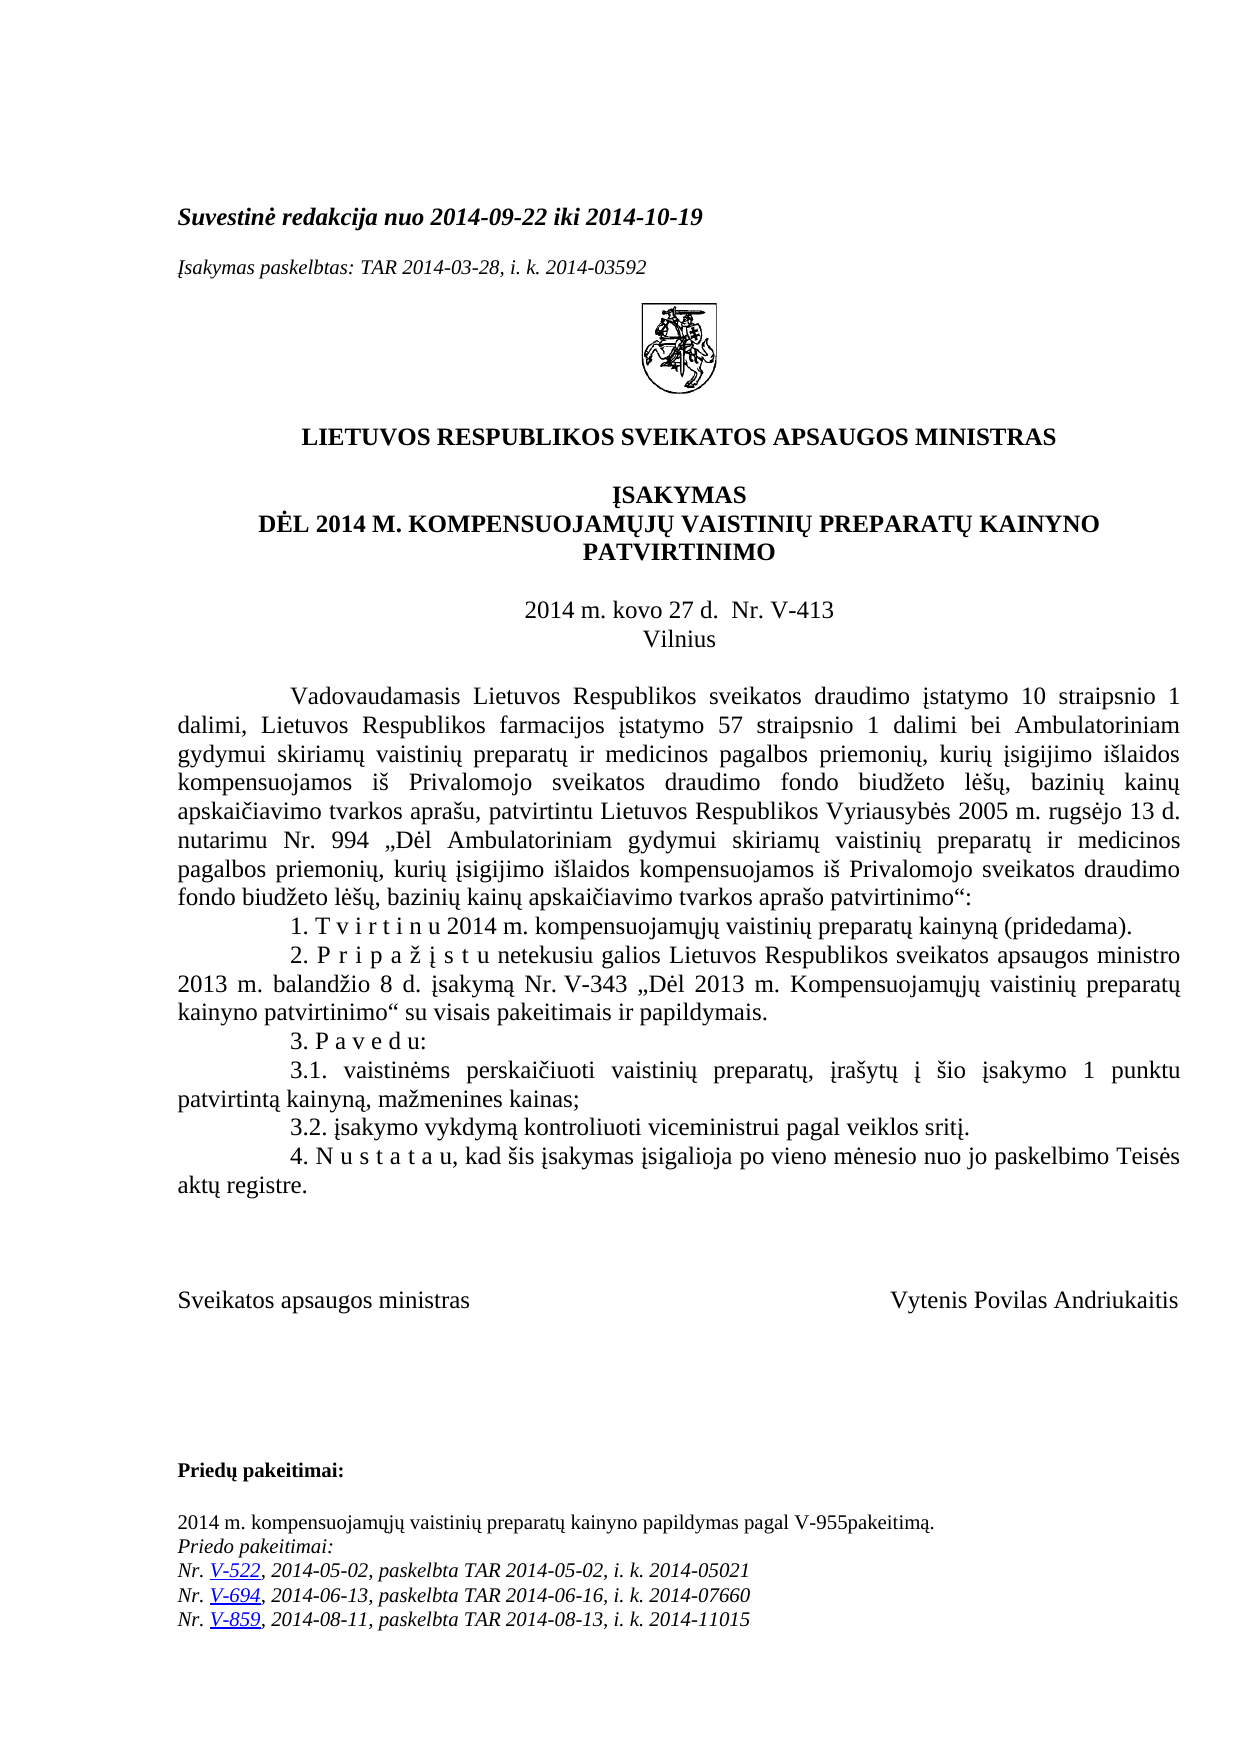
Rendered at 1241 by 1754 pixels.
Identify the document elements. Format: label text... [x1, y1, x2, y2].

text Priedų pakeitimai: [177, 1457, 1181, 1482]
text Priedo pakeitimai: [177, 1534, 1181, 1558]
text Nr. V-694, 2014-06-13, paskelbta TAR 2014-06-16, i. k. 2014-07660 [177, 1582, 1181, 1607]
text Vadovaudamasis Lietuvos Respublikos sveikatos draudimo įstatymo 10 straipsnio 1 dalimi, Lietuvos Respublikos farmacijos įstatymo 57 straipsnio 1 dalimi bei Ambulatoriniam gydymui skiriamų vaistinių preparatų ir medicinos pagalbos priemonių, kurių įsigijimo išlaidos kompensuojamos iš Privalomojo sveikatos draudimo fondo biudžeto lėšų, bazinių kainų apskaičiavimo tvarkos aprašu, patvirtintu Lietuvos Respublikos Vyriausybės 2005 m. rugsėjo 13 d. nutarimu Nr. 994 „Dėl Ambulatoriniam gydymui skiriamų vaistinių preparatų ir medicinos pagalbos priemonių, kurių įsigijimo išlaidos kompensuojamos iš Privalomojo sveikatos draudimo fondo biudžeto lėšų, bazinių kainų apskaičiavimo tvarkos aprašo patvirtinimo“: [177, 681, 1181, 911]
text Suvestinė redakcija nuo 2014-09-22 iki 2014-10-19 [177, 202, 1181, 231]
text 3. P a v e d u: [177, 1026, 1181, 1055]
text Nr. V-859, 2014-08-11, paskelbta TAR 2014-08-13, i. k. 2014-11015 [177, 1607, 1181, 1631]
text 4. N u s t a t a u, kad šis įsakymas įsigalioja po vieno mėnesio nuo jo paskelbimo Teisės aktų registre. [177, 1141, 1181, 1199]
text 2. P r i p a ž į s t u netekusiu galios Lietuvos Respublikos sveikatos apsaugos ministro 2013 m. balandžio 8 d. įsakymą Nr. V-343 „Dėl 2013 m. Kompensuojamųjų vaistinių preparatų kainyno patvirtinimo“ su visais pakeitimais ir papildymais. [177, 940, 1181, 1026]
text 2014 m. kovo 27 d. Nr. V-413 [177, 595, 1181, 624]
text 3.1. vaistinėms perskaičiuoti vaistinių preparatų, įrašytų į šio įsakymo 1 punktu patvirtintą kainyną, mažmenines kainas; [177, 1055, 1181, 1112]
text Nr. V-522, 2014-05-02, paskelbta TAR 2014-05-02, i. k. 2014-05021 [177, 1558, 1181, 1582]
text Vilnius [177, 624, 1181, 652]
text LIETUVOS RESPUBLIKOS SVEIKATOS APSAUGOS MINISTRAS [177, 422, 1181, 451]
text DĖL 2014 M. KOMPENSUOJAMŲJŲ VAISTINIŲ PREPARATŲ KAINYNO PATVIRTINIMO [177, 509, 1181, 566]
text ĮSAKYMAS [177, 480, 1181, 509]
text 3.2. įsakymo vykdymą kontroliuoti viceministrui pagal veiklos sritį. [177, 1112, 1181, 1141]
text 2014 m. kompensuojamųjų vaistinių preparatų kainyno papildymas pagal V-955pakeitimą. [177, 1510, 1181, 1534]
text 1. T v i r t i n u 2014 m. kompensuojamųjų vaistinių preparatų kainyną (pridedama). [177, 911, 1181, 940]
text Įsakymas paskelbtas: TAR 2014-03-28, i. k. 2014-03592 [177, 255, 1181, 279]
text Sveikatos apsaugos ministras Vytenis Povilas Andriukaitis [177, 1285, 1181, 1314]
